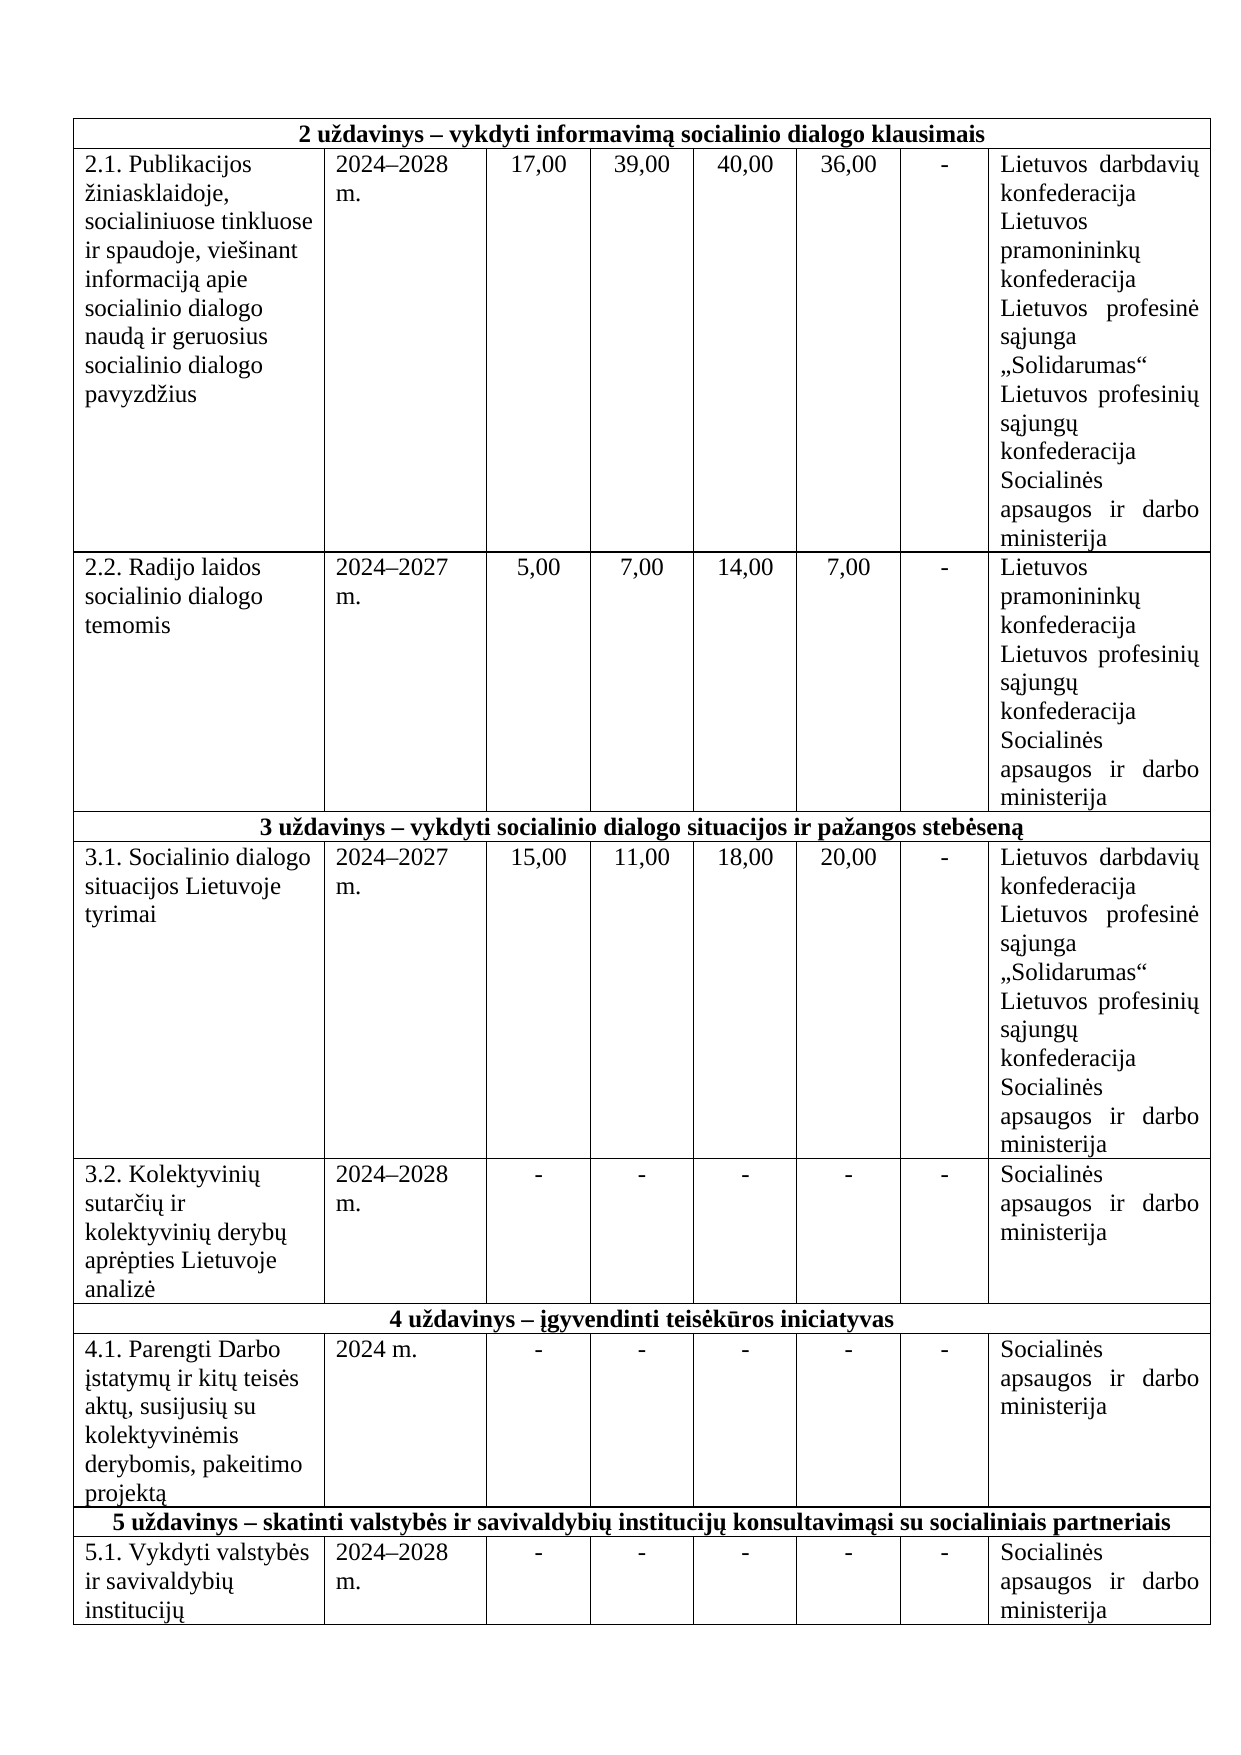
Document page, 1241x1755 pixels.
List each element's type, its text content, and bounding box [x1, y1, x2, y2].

table_cell - [487, 1159, 590, 1303]
table_cell 11,00 [591, 842, 693, 1158]
table_cell - [694, 1537, 796, 1623]
table_cell 14,00 [694, 553, 796, 811]
table_cell Lietuvos darbdavių konfederacija Lietuvos pramonininkų konfederacija Lietuvos profesinė sąjunga „Solidarumas“ Lietuvos profesinių sąjungų konfederacija Socialinės apsaugos ir darbo ministerija [989, 149, 1210, 551]
table_cell 7,00 [797, 553, 900, 811]
table_cell 39,00 [591, 149, 693, 551]
table_cell 3.1. Socialinio dialogo situacijos Lietuvoje tyrimai [74, 842, 324, 1158]
table_cell 4.1. Parengti Darbo įstatymų ir kitų teisės aktų, susijusių su kolektyvinėmis derybomis, pakeitimo projektą [74, 1334, 324, 1506]
table_cell - [694, 1334, 796, 1506]
table_cell 17,00 [487, 149, 590, 551]
table_cell 15,00 [487, 842, 590, 1158]
table_cell - [591, 1159, 693, 1303]
table_cell - [901, 842, 988, 1158]
table_cell - [694, 1159, 796, 1303]
table_cell 7,00 [591, 553, 693, 811]
table_cell Socialinės apsaugos ir darbo ministerija [989, 1334, 1210, 1506]
table_cell 20,00 [797, 842, 900, 1158]
table_cell Lietuvos darbdavių konfederacija Lietuvos profesinė sąjunga „Solidarumas“ Lietuvos profesinių sąjungų konfederacija Socialinės apsaugos ir darbo ministerija [989, 842, 1210, 1158]
table_cell 5,00 [487, 553, 590, 811]
table_cell 3 uždavinys – vykdyti socialinio dialogo situacijos ir pažangos stebėseną [74, 812, 1210, 841]
table_cell 5 uždavinys – skatinti valstybės ir savivaldybių institucijų konsultavimąsi su socialiniais partneriais [74, 1508, 1210, 1536]
table_cell - [901, 1334, 988, 1506]
table_cell 2024–2028 m. [325, 1537, 486, 1623]
table_cell 36,00 [797, 149, 900, 551]
table_cell 2.2. Radijo laidos socialinio dialogo temomis [74, 553, 324, 811]
table_cell - [591, 1334, 693, 1506]
table_cell - [487, 1334, 590, 1506]
table_cell 5.1. Vykdyti valstybės ir savivaldybių institucijų [74, 1537, 324, 1623]
table_cell 2024–2028 m. [325, 1159, 486, 1303]
table_cell 2 uždavinys – vykdyti informavimą socialinio dialogo klausimais [74, 119, 1210, 148]
table_cell Lietuvos pramonininkų konfederacija Lietuvos profesinių sąjungų konfederacija Socialinės apsaugos ir darbo ministerija [989, 553, 1210, 811]
table_cell 40,00 [694, 149, 796, 551]
table_cell - [901, 149, 988, 551]
table_cell Socialinės apsaugos ir darbo ministerija [989, 1159, 1210, 1303]
table_cell 2024–2027 m. [325, 842, 486, 1158]
table_cell 2024 m. [325, 1334, 486, 1506]
table_cell - [797, 1334, 900, 1506]
table_cell - [487, 1537, 590, 1623]
table_cell Socialinės apsaugos ir darbo ministerija [989, 1537, 1210, 1623]
table_cell 2.1. Publikacijos žiniasklaidoje, socialiniuose tinkluose ir spaudoje, viešinant informaciją apie socialinio dialogo naudą ir geruosius socialinio dialogo pavyzdžius [74, 149, 324, 551]
table_cell - [797, 1159, 900, 1303]
table_cell - [901, 1537, 988, 1623]
table_cell 3.2. Kolektyvinių sutarčių ir kolektyvinių derybų aprėpties Lietuvoje analizė [74, 1159, 324, 1303]
table_cell - [901, 553, 988, 811]
table_cell - [797, 1537, 900, 1623]
table_cell - [901, 1159, 988, 1303]
table_cell 2024–2027 m. [325, 553, 486, 811]
table_cell 18,00 [694, 842, 796, 1158]
table_cell 2024–2028 m. [325, 149, 486, 551]
table_cell 4 uždavinys – įgyvendinti teisėkūros iniciatyvas [74, 1304, 1210, 1333]
table_cell - [591, 1537, 693, 1623]
